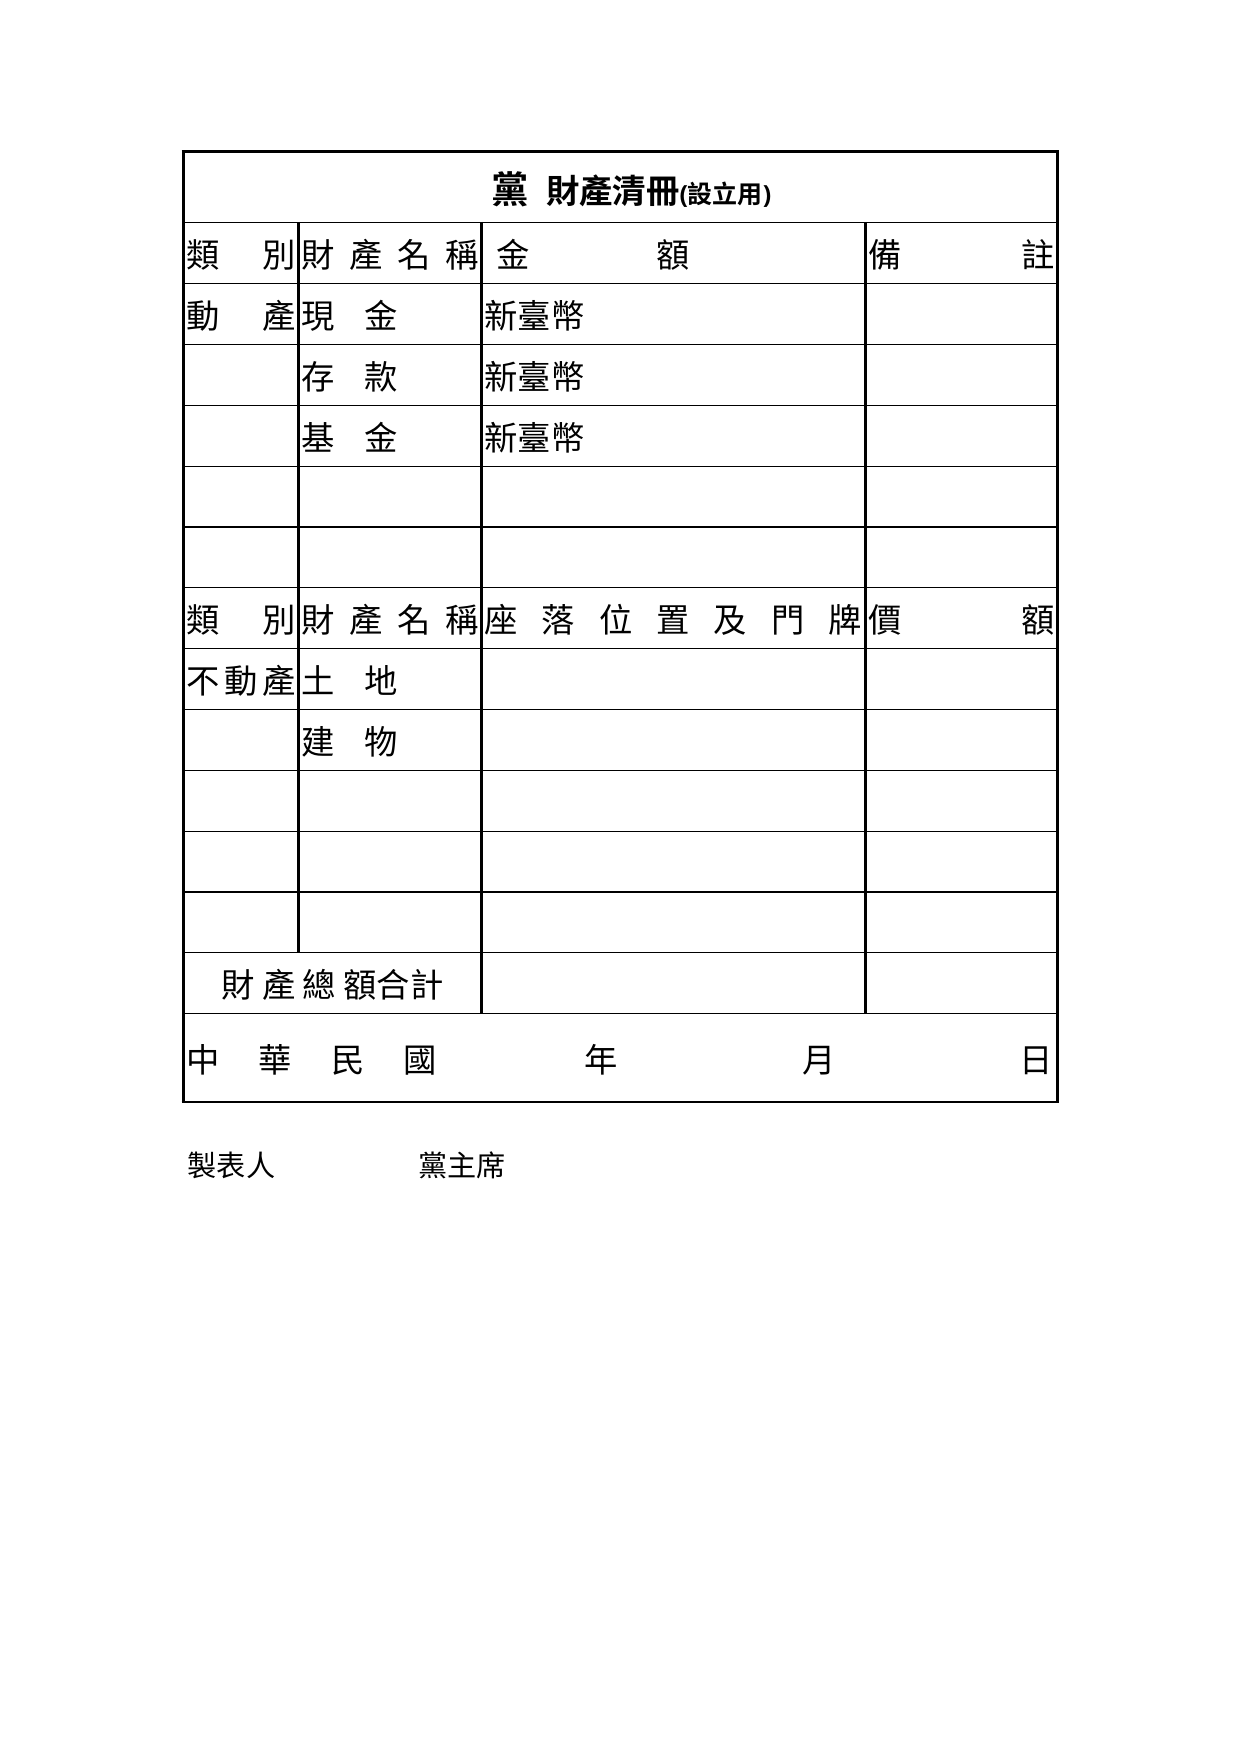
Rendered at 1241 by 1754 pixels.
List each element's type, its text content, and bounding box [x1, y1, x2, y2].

table_cell [185, 710, 297, 770]
table_cell [867, 528, 1056, 587]
table_cell [867, 893, 1056, 952]
table_cell [867, 710, 1056, 770]
table_cell [483, 649, 864, 709]
table_cell [185, 345, 297, 405]
table_cell [867, 284, 1056, 344]
table_cell 新臺幣 [483, 284, 864, 344]
table_cell 類別 [185, 223, 297, 283]
table_cell [483, 467, 864, 526]
table_header 黨 財產清冊(設立用) [185, 153, 1056, 222]
table_cell [300, 771, 480, 831]
text 製表人 黨主席 [187, 1142, 1053, 1184]
table_cell [867, 406, 1056, 466]
table_cell 類別 [185, 588, 297, 648]
table_cell 土 地 [300, 649, 480, 709]
table_cell [867, 771, 1056, 831]
table_cell [185, 528, 297, 587]
table_cell [300, 832, 480, 891]
table_cell [185, 771, 297, 831]
table_cell [483, 710, 864, 770]
table_cell 財產名稱 [300, 223, 480, 283]
table_cell [483, 832, 864, 891]
table_cell 座落位置及門牌 [483, 588, 864, 648]
table_cell [185, 893, 297, 952]
table_cell 備註 [867, 223, 1056, 283]
table_cell [300, 893, 480, 952]
table_cell [483, 771, 864, 831]
table_cell 基 金 [300, 406, 480, 466]
table_cell 財 產 總 額合計 [185, 953, 480, 1013]
table_cell [867, 953, 1056, 1013]
table_cell [483, 953, 864, 1013]
table_cell [483, 893, 864, 952]
table_cell [867, 345, 1056, 405]
table_cell [867, 467, 1056, 526]
table_cell [867, 832, 1056, 891]
table_cell 現 金 [300, 284, 480, 344]
table_cell 財產名稱 [300, 588, 480, 648]
table_cell 中 華 民 國 年 月 日 [185, 1014, 1056, 1101]
table_cell [300, 467, 480, 526]
table_cell 金 額 [483, 223, 864, 283]
table_cell 價額 [867, 588, 1056, 648]
table_cell [483, 528, 864, 587]
table_cell 存 款 [300, 345, 480, 405]
table_cell 動產 [185, 284, 297, 344]
table_cell [300, 528, 480, 587]
table_cell 不動產 [185, 649, 297, 709]
table_cell 新臺幣 [483, 406, 864, 466]
table_cell 建 物 [300, 710, 480, 770]
table_cell 新臺幣 [483, 345, 864, 405]
table_cell [185, 406, 297, 466]
table_cell [185, 467, 297, 526]
table_cell [867, 649, 1056, 709]
table_cell [185, 832, 297, 891]
